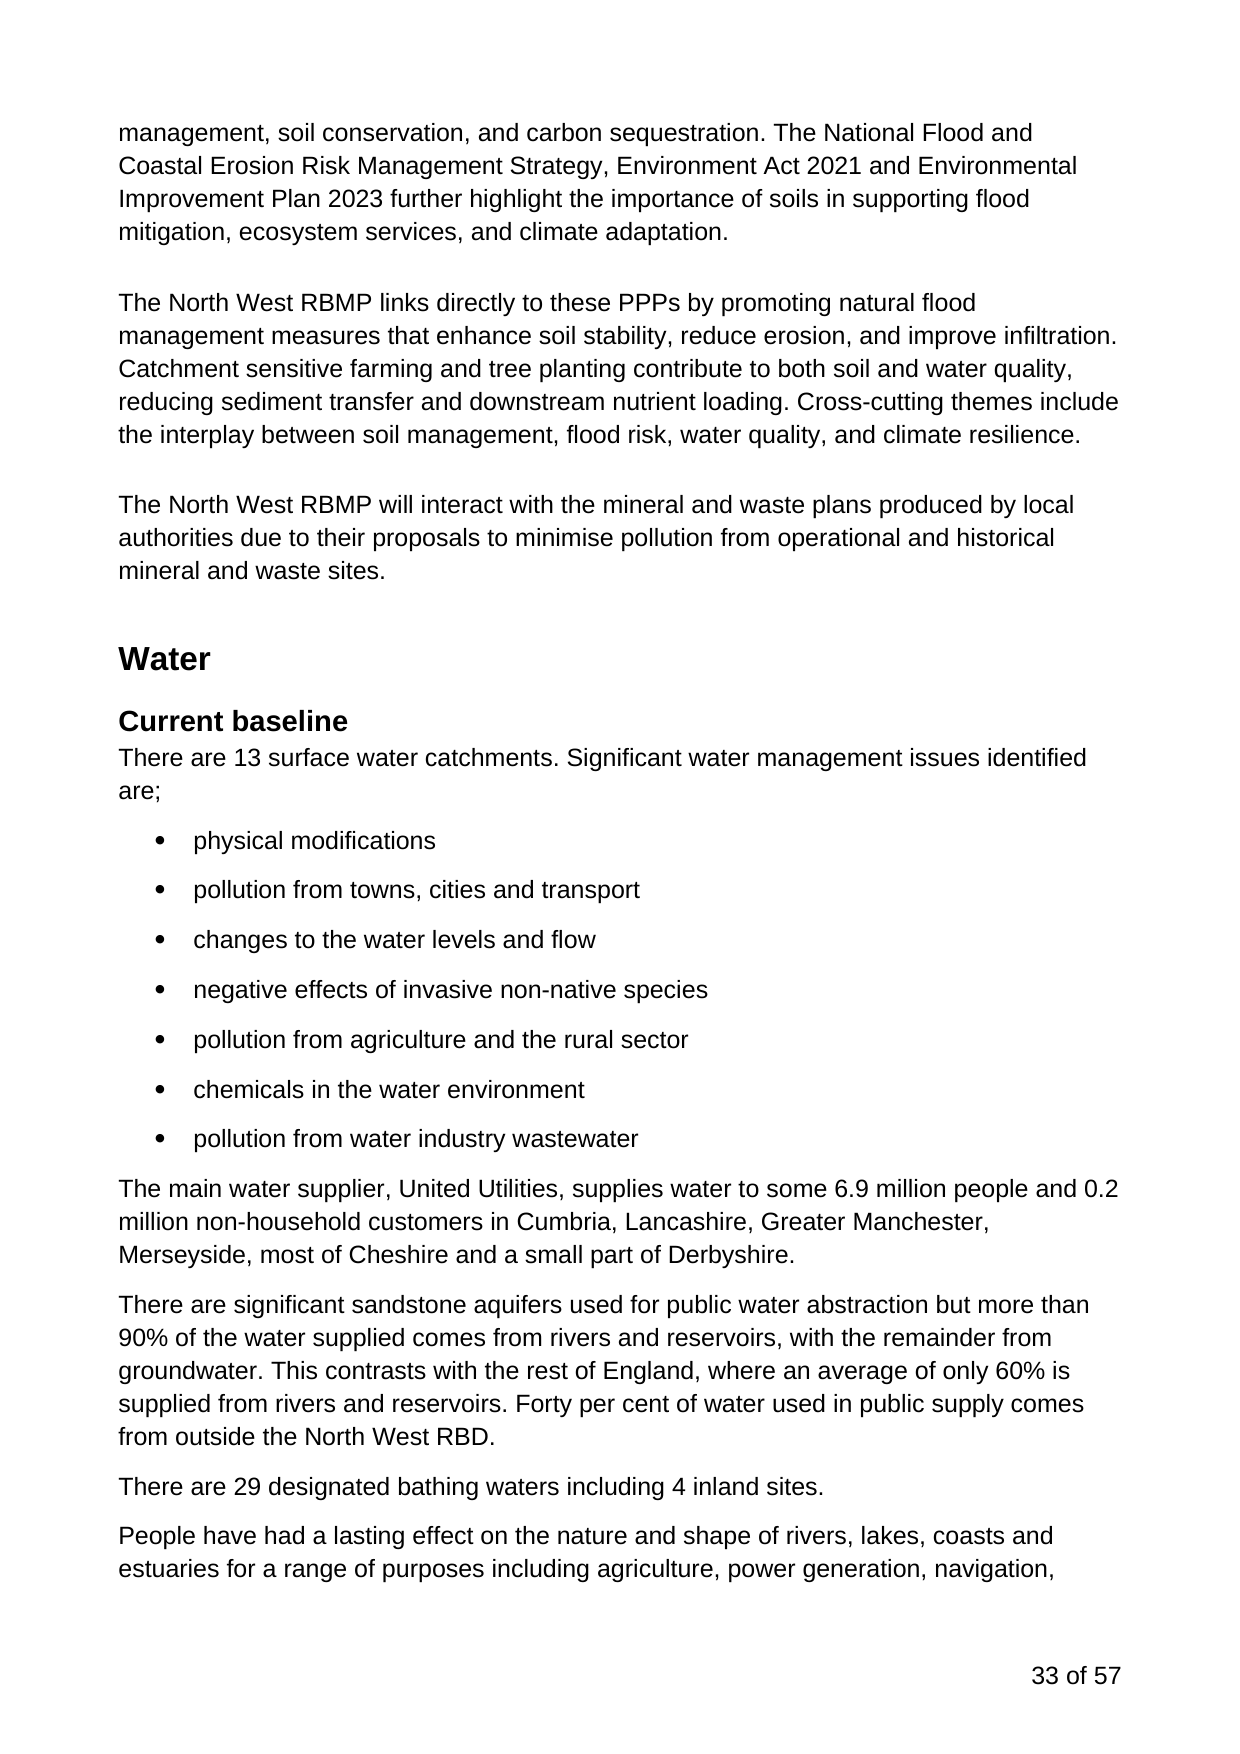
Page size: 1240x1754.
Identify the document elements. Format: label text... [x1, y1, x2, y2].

text People have had a lasting effect on the nature and shape of rivers, lakes, coasts and estuaries for a range of purposes including agriculture, power generation, navigation, [118, 1521, 1121, 1583]
text There are 13 surface water catchments. Significant water management issues identified are; [118, 743, 1121, 805]
list pollution from towns, cities and transport [156, 875, 1121, 904]
list physical modifications [156, 826, 1121, 854]
text The North West RBMP links directly to these PPPs by promoting natural flood management measures that enhance soil stability, reduce erosion, and improve infiltration. Catchment sensitive farming and tree planting contribute to both soil and water quality, reducing sediment transfer and downstream nutrient loading. Cross-cutting themes include the interplay between soil management, flood risk, water quality, and climate resilience. [118, 288, 1121, 448]
list changes to the water levels and flow [156, 925, 1121, 954]
list pollution from agriculture and the rural sector [156, 1025, 1121, 1054]
text The main water supplier, United Utilities, supplies water to some 6.9 million people and 0.2 million non-household customers in Cumbria, Lancashire, Greater Manchester, Merseyside, most of Cheshire and a small part of Derbyshire. [118, 1174, 1121, 1269]
text There are 29 designated bathing waters including 4 inland sites. [118, 1472, 1121, 1500]
list chemicals in the water environment [156, 1074, 1121, 1103]
text The North West RBMP will interact with the mineral and waste plans produced by local authorities due to their proposals to minimise pollution from operational and historical mineral and waste sites. [118, 490, 1121, 585]
subtitle Water [118, 639, 1121, 678]
list pollution from water industry wastewater [156, 1124, 1121, 1153]
text There are significant sandstone aquifers used for public water abstraction but more than 90% of the water supplied comes from rivers and reservoirs, with the remainder from groundwater. This contrasts with the rest of England, where an average of only 60% is supplied from rivers and reservoirs. Forty per cent of water used in public supply comes from outside the North West RBD. [118, 1290, 1121, 1451]
subtitle Current baseline [118, 704, 1121, 738]
list negative effects of invasive non-native species [156, 975, 1121, 1004]
text management, soil conservation, and carbon sequestration. The National Flood and Coastal Erosion Risk Management Strategy, Environment Act 2021 and Environmental Improvement Plan 2023 further highlight the importance of soils in supporting flood mitigation, ecosystem services, and climate adaptation. [118, 118, 1121, 246]
